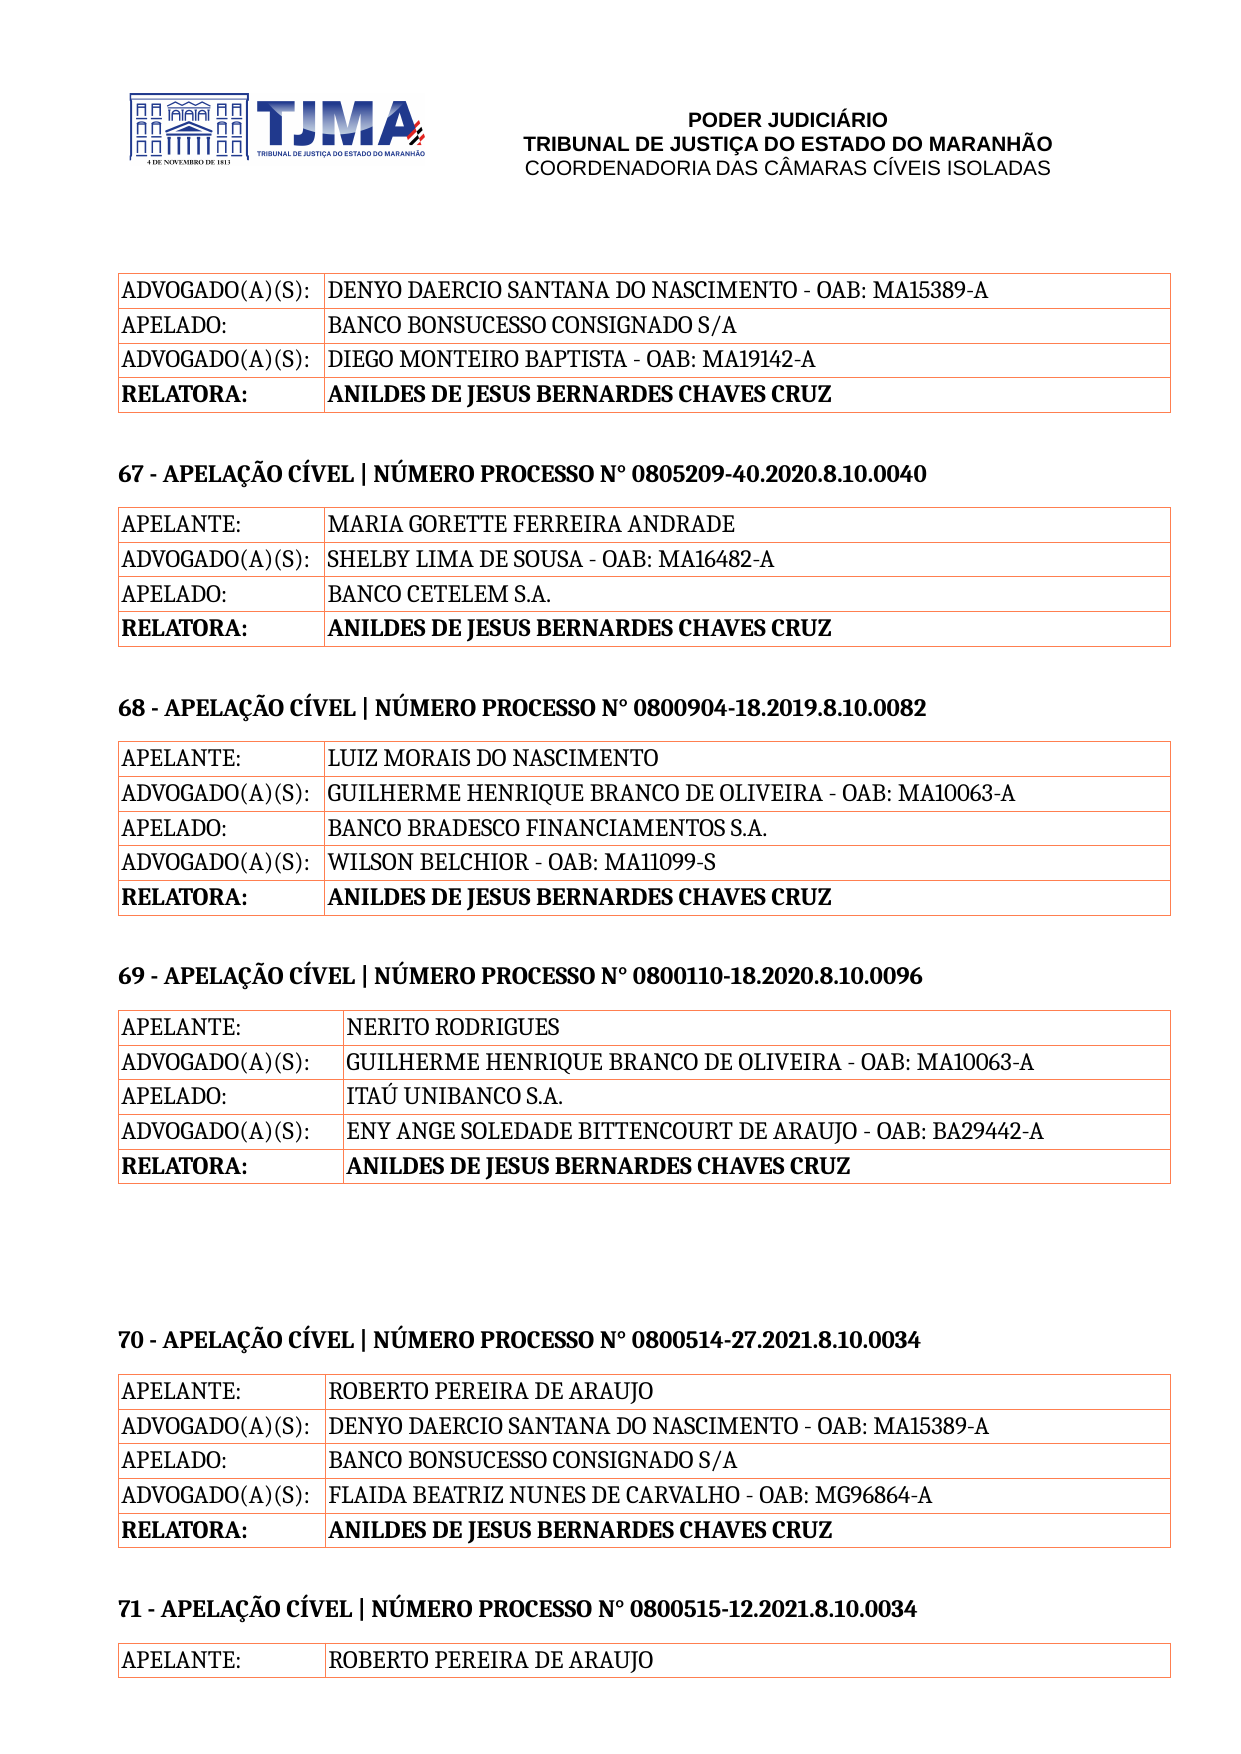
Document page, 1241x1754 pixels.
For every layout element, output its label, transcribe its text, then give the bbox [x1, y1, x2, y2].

table_cell ADVOGADO(A)(S): [119, 344, 324, 377]
table_header LUIZ MORAIS DO NASCIMENTO [325, 742, 1170, 776]
table_cell DENYO DAERCIO SANTANA DO NASCIMENTO - OAB: MA15389-A [326, 1410, 1170, 1443]
table_cell ADVOGADO(A)(S): [119, 274, 324, 308]
picture [129, 93, 425, 166]
table_header APELANTE: [119, 1011, 343, 1044]
text 71 - APELAÇÃO CÍVEL | NÚMERO PROCESSO N° 0800515-12.2021.8.10.0034 [118, 1595, 1181, 1624]
table_cell SHELBY LIMA DE SOUSA - OAB: MA16482-A [325, 543, 1170, 576]
table_cell BANCO CETELEM S.A. [325, 577, 1170, 611]
table_header ROBERTO PEREIRA DE ARAUJO [326, 1375, 1170, 1408]
table_cell ANILDES DE JESUS BERNARDES CHAVES CRUZ [325, 378, 1170, 412]
table_cell APELADO: [119, 1444, 325, 1478]
text 67 - APELAÇÃO CÍVEL | NÚMERO PROCESSO N° 0805209-40.2020.8.10.0040 [118, 459, 1181, 488]
table_cell RELATORA: [119, 612, 324, 646]
table_cell DENYO DAERCIO SANTANA DO NASCIMENTO - OAB: MA15389-A [325, 274, 1170, 308]
text 69 - APELAÇÃO CÍVEL | NÚMERO PROCESSO N° 0800110-18.2020.8.10.0096 [118, 962, 1181, 991]
table_cell GUILHERME HENRIQUE BRANCO DE OLIVEIRA - OAB: MA10063-A [325, 777, 1170, 811]
table_cell APELADO: [119, 1080, 343, 1114]
table_cell WILSON BELCHIOR - OAB: MA11099-S [325, 846, 1170, 880]
table_header ROBERTO PEREIRA DE ARAUJO [326, 1644, 1170, 1677]
table_cell ENY ANGE SOLEDADE BITTENCOURT DE ARAUJO - OAB: BA29442-A [344, 1115, 1170, 1149]
table_cell ANILDES DE JESUS BERNARDES CHAVES CRUZ [344, 1150, 1170, 1183]
table_cell APELADO: [119, 309, 324, 342]
table_header MARIA GORETTE FERREIRA ANDRADE [325, 508, 1170, 542]
table_cell RELATORA: [119, 378, 324, 412]
table_cell RELATORA: [119, 1514, 325, 1547]
text 68 - APELAÇÃO CÍVEL | NÚMERO PROCESSO N° 0800904-18.2019.8.10.0082 [118, 693, 1181, 722]
table_cell ADVOGADO(A)(S): [119, 846, 324, 880]
table_cell ANILDES DE JESUS BERNARDES CHAVES CRUZ [325, 612, 1170, 646]
table_cell DIEGO MONTEIRO BAPTISTA - OAB: MA19142-A [325, 344, 1170, 377]
table_cell ANILDES DE JESUS BERNARDES CHAVES CRUZ [326, 1514, 1170, 1547]
table_cell APELADO: [119, 577, 324, 611]
table_header APELANTE: [119, 742, 324, 776]
table_cell ADVOGADO(A)(S): [119, 777, 324, 811]
table_header APELANTE: [119, 508, 324, 542]
table_header APELANTE: [119, 1375, 325, 1408]
table_cell ITAÚ UNIBANCO S.A. [344, 1080, 1170, 1114]
table_header APELANTE: [119, 1644, 325, 1677]
table_cell ADVOGADO(A)(S): [119, 1115, 343, 1149]
table_header NERITO RODRIGUES [344, 1011, 1170, 1044]
table_cell BANCO BRADESCO FINANCIAMENTOS S.A. [325, 812, 1170, 845]
table_cell BANCO BONSUCESSO CONSIGNADO S/A [325, 309, 1170, 342]
table_cell RELATORA: [119, 881, 324, 914]
table_cell ADVOGADO(A)(S): [119, 1410, 325, 1443]
table_cell BANCO BONSUCESSO CONSIGNADO S/A [326, 1444, 1170, 1478]
table_cell ADVOGADO(A)(S): [119, 1479, 325, 1513]
table_cell GUILHERME HENRIQUE BRANCO DE OLIVEIRA - OAB: MA10063-A [344, 1046, 1170, 1079]
table_cell RELATORA: [119, 1150, 343, 1183]
table_cell ANILDES DE JESUS BERNARDES CHAVES CRUZ [325, 881, 1170, 914]
table_cell APELADO: [119, 812, 324, 845]
table_cell FLAIDA BEATRIZ NUNES DE CARVALHO - OAB: MG96864-A [326, 1479, 1170, 1513]
table_cell ADVOGADO(A)(S): [119, 1046, 343, 1079]
table_cell ADVOGADO(A)(S): [119, 543, 324, 576]
text 70 - APELAÇÃO CÍVEL | NÚMERO PROCESSO N° 0800514-27.2021.8.10.0034 [118, 1326, 1181, 1355]
